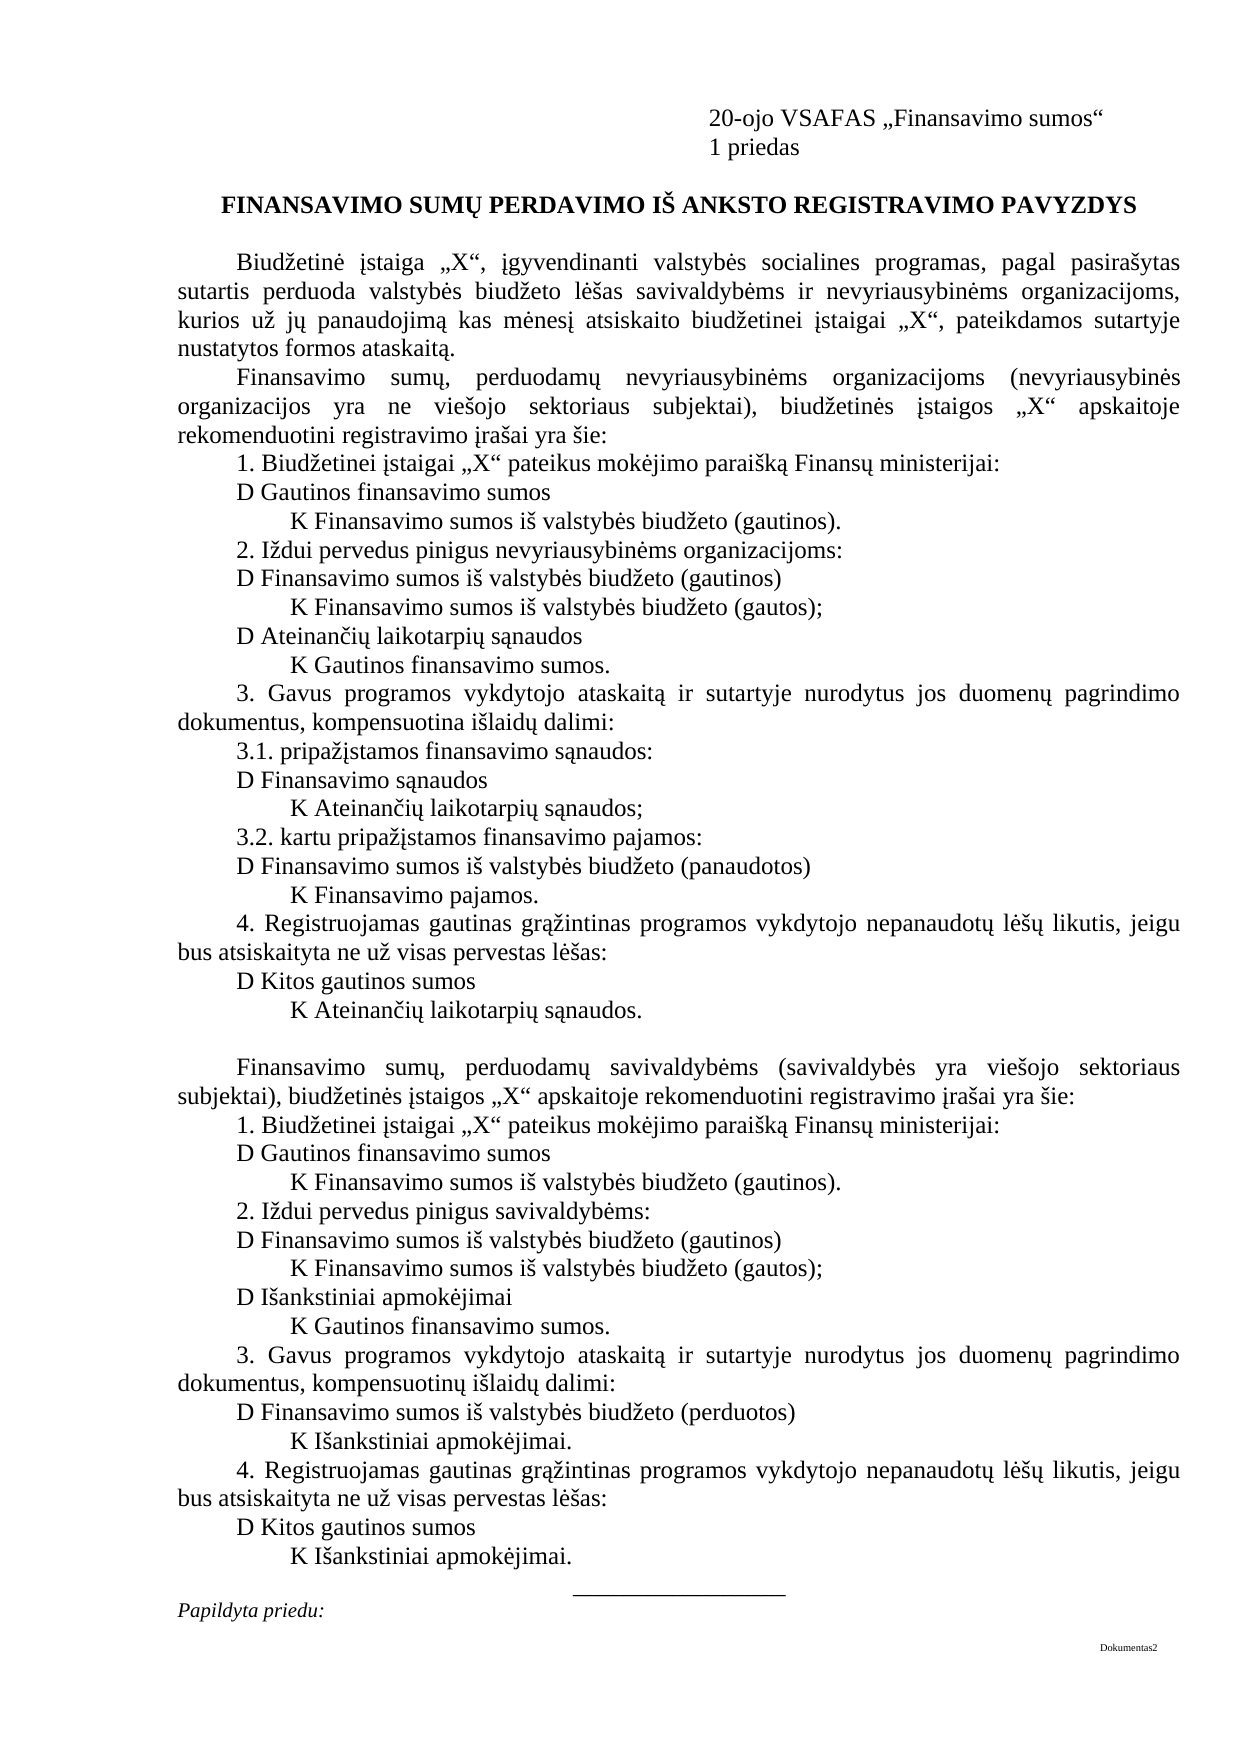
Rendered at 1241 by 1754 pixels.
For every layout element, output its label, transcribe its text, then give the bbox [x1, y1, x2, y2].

text K Išankstiniai apmokėjimai. [177, 1426, 1181, 1455]
text D Išankstiniai apmokėjimai [177, 1282, 1181, 1311]
text D Finansavimo sumos iš valstybės biudžeto (gautinos) [177, 563, 1181, 592]
text 4. Registruojamas gautinas grąžintinas programos vykdytojo nepanaudotų lėšų likutis, jeigu bus atsiskaityta ne už visas pervestas lėšas: [177, 908, 1181, 966]
text Papildyta priedu: [177, 1598, 1181, 1622]
text 2. Iždui pervedus pinigus savivaldybėms: [177, 1196, 1181, 1225]
text 1. Biudžetinei įstaigai „X“ pateikus mokėjimo paraišką Finansų ministerijai: [177, 448, 1181, 477]
text K Finansavimo pajamos. [177, 880, 1181, 908]
text D Gautinos finansavimo sumos [177, 477, 1181, 506]
text Finansavimo sumų, perduodamų savivaldybėms (savivaldybės yra viešojo sektoriaus subjektai), biudžetinės įstaigos „X“ apskaitoje rekomenduotini registravimo įrašai yra šie: [177, 1052, 1181, 1110]
text K Gautinos finansavimo sumos. [177, 1311, 1181, 1340]
text K Išankstiniai apmokėjimai. [177, 1541, 1181, 1570]
text 3.1. pripažįstamos finansavimo sąnaudos: [177, 736, 1181, 765]
text D Finansavimo sumos iš valstybės biudžeto (panaudotos) [177, 851, 1181, 880]
text 4. Registruojamas gautinas grąžintinas programos vykdytojo nepanaudotų lėšų likutis, jeigu bus atsiskaityta ne už visas pervestas lėšas: [177, 1455, 1181, 1512]
text 2. Iždui pervedus pinigus nevyriausybinėms organizacijoms: [177, 535, 1181, 563]
text Finansavimo sumų, perduodamų nevyriausybinėms organizacijoms (nevyriausybinės organizacijos yra ne viešojo sektoriaus subjektai), biudžetinės įstaigos „X“ apskaitoje rekomenduotini registravimo įrašai yra šie: [177, 362, 1181, 448]
text D Finansavimo sumos iš valstybės biudžeto (gautinos) [177, 1225, 1181, 1253]
text K Finansavimo sumos iš valstybės biudžeto (gautinos). [177, 506, 1181, 535]
text _________________ [177, 1570, 1181, 1598]
text K Finansavimo sumos iš valstybės biudžeto (gautos); [177, 592, 1181, 621]
text 1 priedas [177, 132, 1181, 161]
text Biudžetinė įstaiga „X“, įgyvendinanti valstybės socialines programas, pagal pasirašytas sutartis perduoda valstybės biudžeto lėšas savivaldybėms ir nevyriausybinėms organizacijoms, kurios už jų panaudojimą kas mėnesį atsiskaito biudžetinei įstaigai „X“, pateikdamos sutartyje nustatytos formos ataskaitą. [177, 247, 1181, 362]
text FINANSAVIMO SUMŲ PERDAVIMO IŠ ANKSTO REGISTRAVIMO PAVYZDYS [177, 190, 1181, 218]
text 3. Gavus programos vykdytojo ataskaitą ir sutartyje nurodytus jos duomenų pagrindimo dokumentus, kompensuotinų išlaidų dalimi: [177, 1340, 1181, 1397]
text D Kitos gautinos sumos [177, 966, 1181, 995]
text D Kitos gautinos sumos [177, 1512, 1181, 1541]
text 20-ojo VSAFAS „Finansavimo sumos“ [177, 103, 1181, 132]
text 3.2. kartu pripažįstamos finansavimo pajamos: [177, 822, 1181, 851]
text D Gautinos finansavimo sumos [177, 1138, 1181, 1167]
text K Finansavimo sumos iš valstybės biudžeto (gautinos). [177, 1167, 1181, 1196]
text D Finansavimo sąnaudos [177, 765, 1181, 793]
text K Gautinos finansavimo sumos. [177, 650, 1181, 678]
text K Ateinančių laikotarpių sąnaudos. [177, 995, 1181, 1023]
text D Finansavimo sumos iš valstybės biudžeto (perduotos) [177, 1397, 1181, 1426]
text D Ateinančių laikotarpių sąnaudos [177, 621, 1181, 650]
text K Ateinančių laikotarpių sąnaudos; [177, 793, 1181, 822]
text 1. Biudžetinei įstaigai „X“ pateikus mokėjimo paraišką Finansų ministerijai: [177, 1110, 1181, 1138]
text 3. Gavus programos vykdytojo ataskaitą ir sutartyje nurodytus jos duomenų pagrindimo dokumentus, kompensuotina išlaidų dalimi: [177, 678, 1181, 736]
text K Finansavimo sumos iš valstybės biudžeto (gautos); [177, 1253, 1181, 1282]
